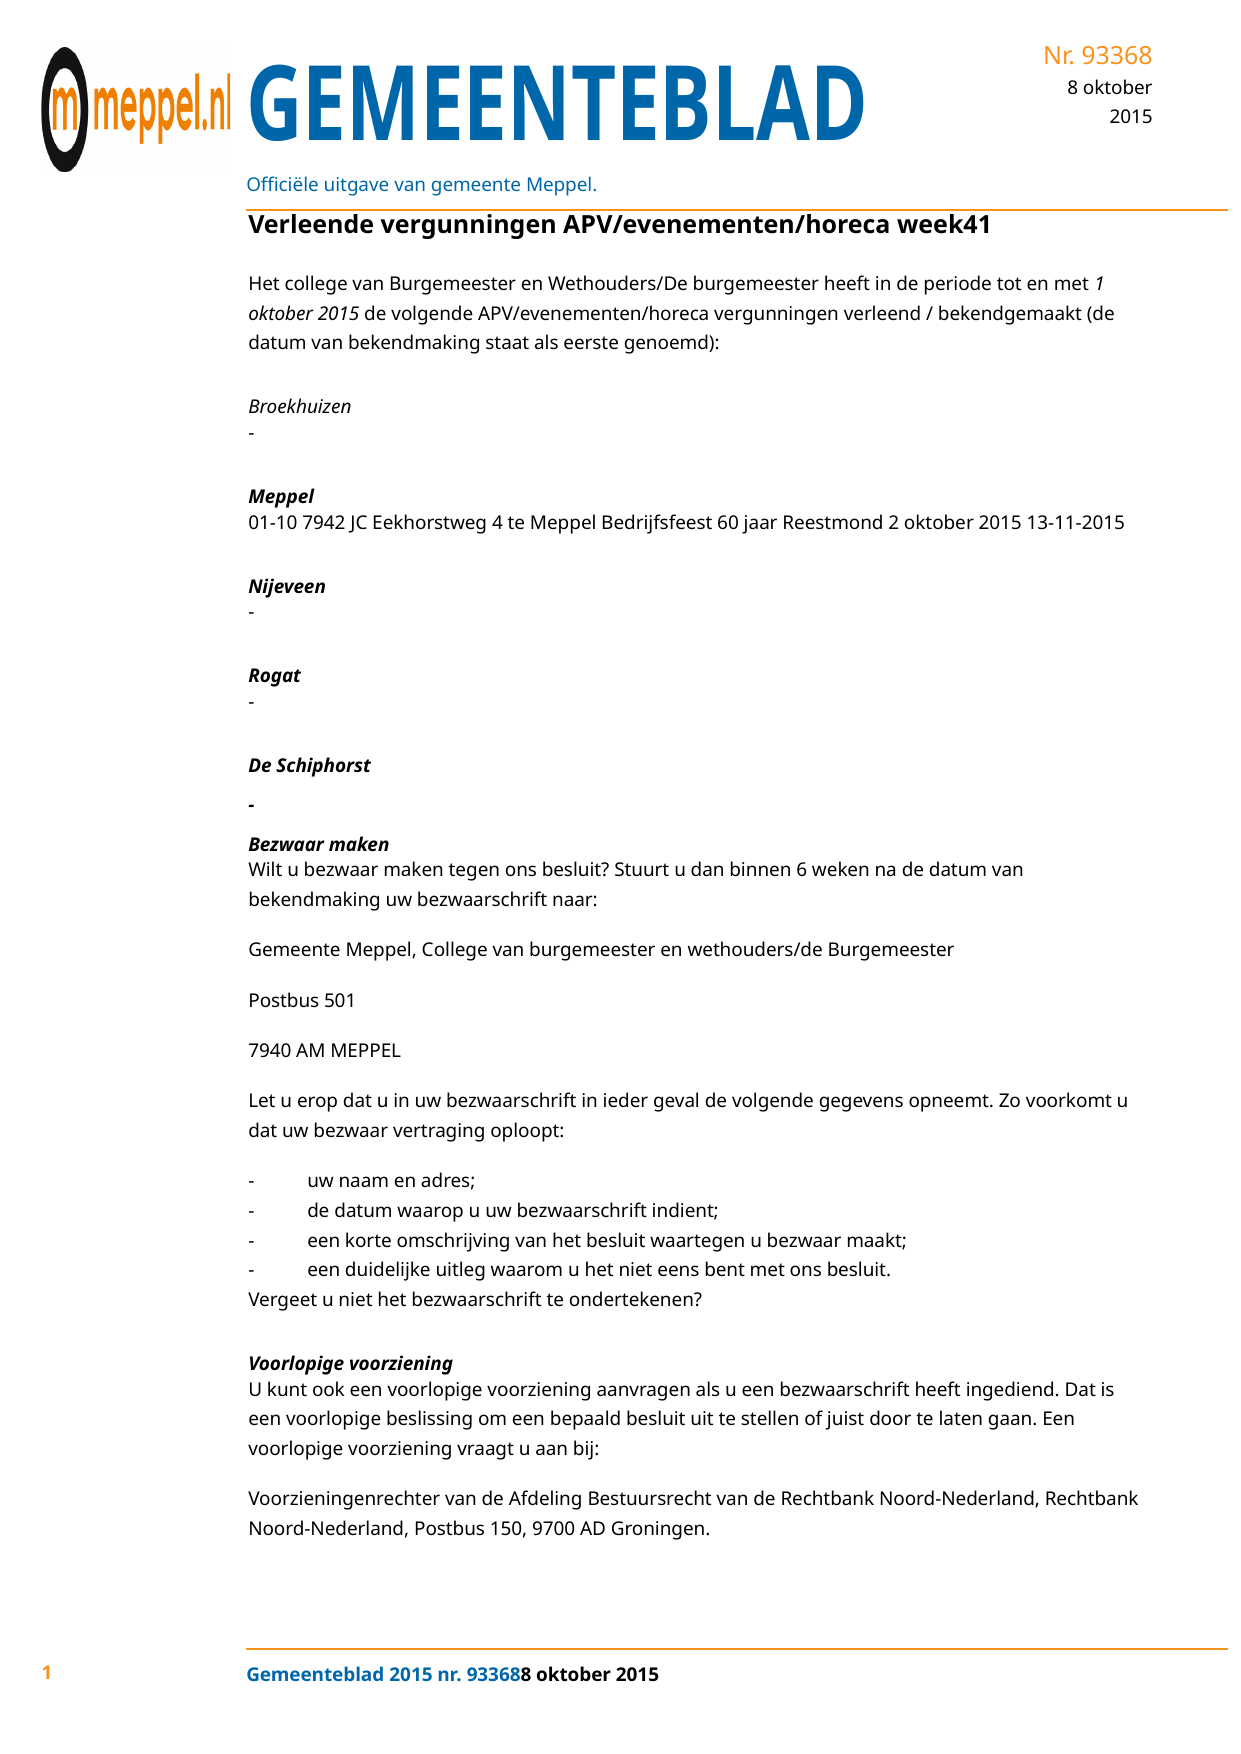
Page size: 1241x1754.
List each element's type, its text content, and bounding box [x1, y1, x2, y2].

text 7940 AM MEPPEL [248, 1037, 1152, 1063]
text Let u erop dat u in uw bezwaarschrift in ieder geval de volgende gegevens opneemt. Zo voorkomt u dat uw bezwaar vertraging oploopt: [248, 1088, 1152, 1143]
text Rogat [248, 662, 1152, 688]
text Verleende vergunningen APV/evenementen/horeca week41 [248, 211, 1152, 241]
text Vergeet u niet het bezwaarschrift te ondertekenen? [248, 1286, 1152, 1312]
text - [248, 791, 1152, 817]
text Nijeveen [248, 573, 1152, 598]
text U kunt ook een voorlopige voorziening aanvragen als u een bezwaarschrift heeft ingediend. Dat is een voorlopige beslissing om een bepaald besluit uit te stellen of juist door te laten gaan. Een voorlopige voorziening vraagt u aan bij: [248, 1376, 1152, 1461]
picture [41, 47, 231, 172]
text - [248, 688, 1152, 714]
text De Schiphorst [248, 752, 1152, 778]
text Postbus 501 [248, 987, 1152, 1013]
text - [248, 419, 1152, 445]
text Voorlopige voorziening [248, 1350, 1152, 1376]
text Meppel [248, 483, 1152, 509]
text 01-10 7942 JC Eekhorstweg 4 te Meppel Bedrijfsfeest 60 jaar Reestmond 2 oktober 2015 13-11-2015 [248, 509, 1152, 534]
text Het college van Burgemeester en Wethouders/De burgemeester heeft in de periode tot en met 1 oktober 2015 de volgende APV/evenementen/horeca vergunningen verleend / bekendgemaakt (de datum van bekendmaking staat als eerste genoemd): [248, 270, 1152, 355]
list een korte omschrijving van het besluit waartegen u bezwaar maakt; [248, 1227, 1152, 1253]
text Broekhuizen [248, 393, 1152, 419]
text Voorzieningenrechter van de Afdeling Bestuursrecht van de Rechtbank Noord-Nederland, Rechtbank Noord-Nederland, Postbus 150, 9700 AD Groningen. [248, 1485, 1152, 1541]
list uw naam en adres; [248, 1168, 1152, 1193]
list de datum waarop u uw bezwaarschrift indient; [248, 1197, 1152, 1223]
text - [248, 598, 1152, 624]
text Bezwaar maken [248, 831, 1152, 856]
list een duidelijke uitleg waarom u het niet eens bent met ons besluit. [248, 1256, 1152, 1282]
text Wilt u bezwaar maken tegen ons besluit? Stuurt u dan binnen 6 weken na de datum van bekendmaking uw bezwaarschrift naar: [248, 856, 1152, 912]
text Gemeente Meppel, College van burgemeester en wethouders/de Burgemeester [248, 936, 1152, 962]
